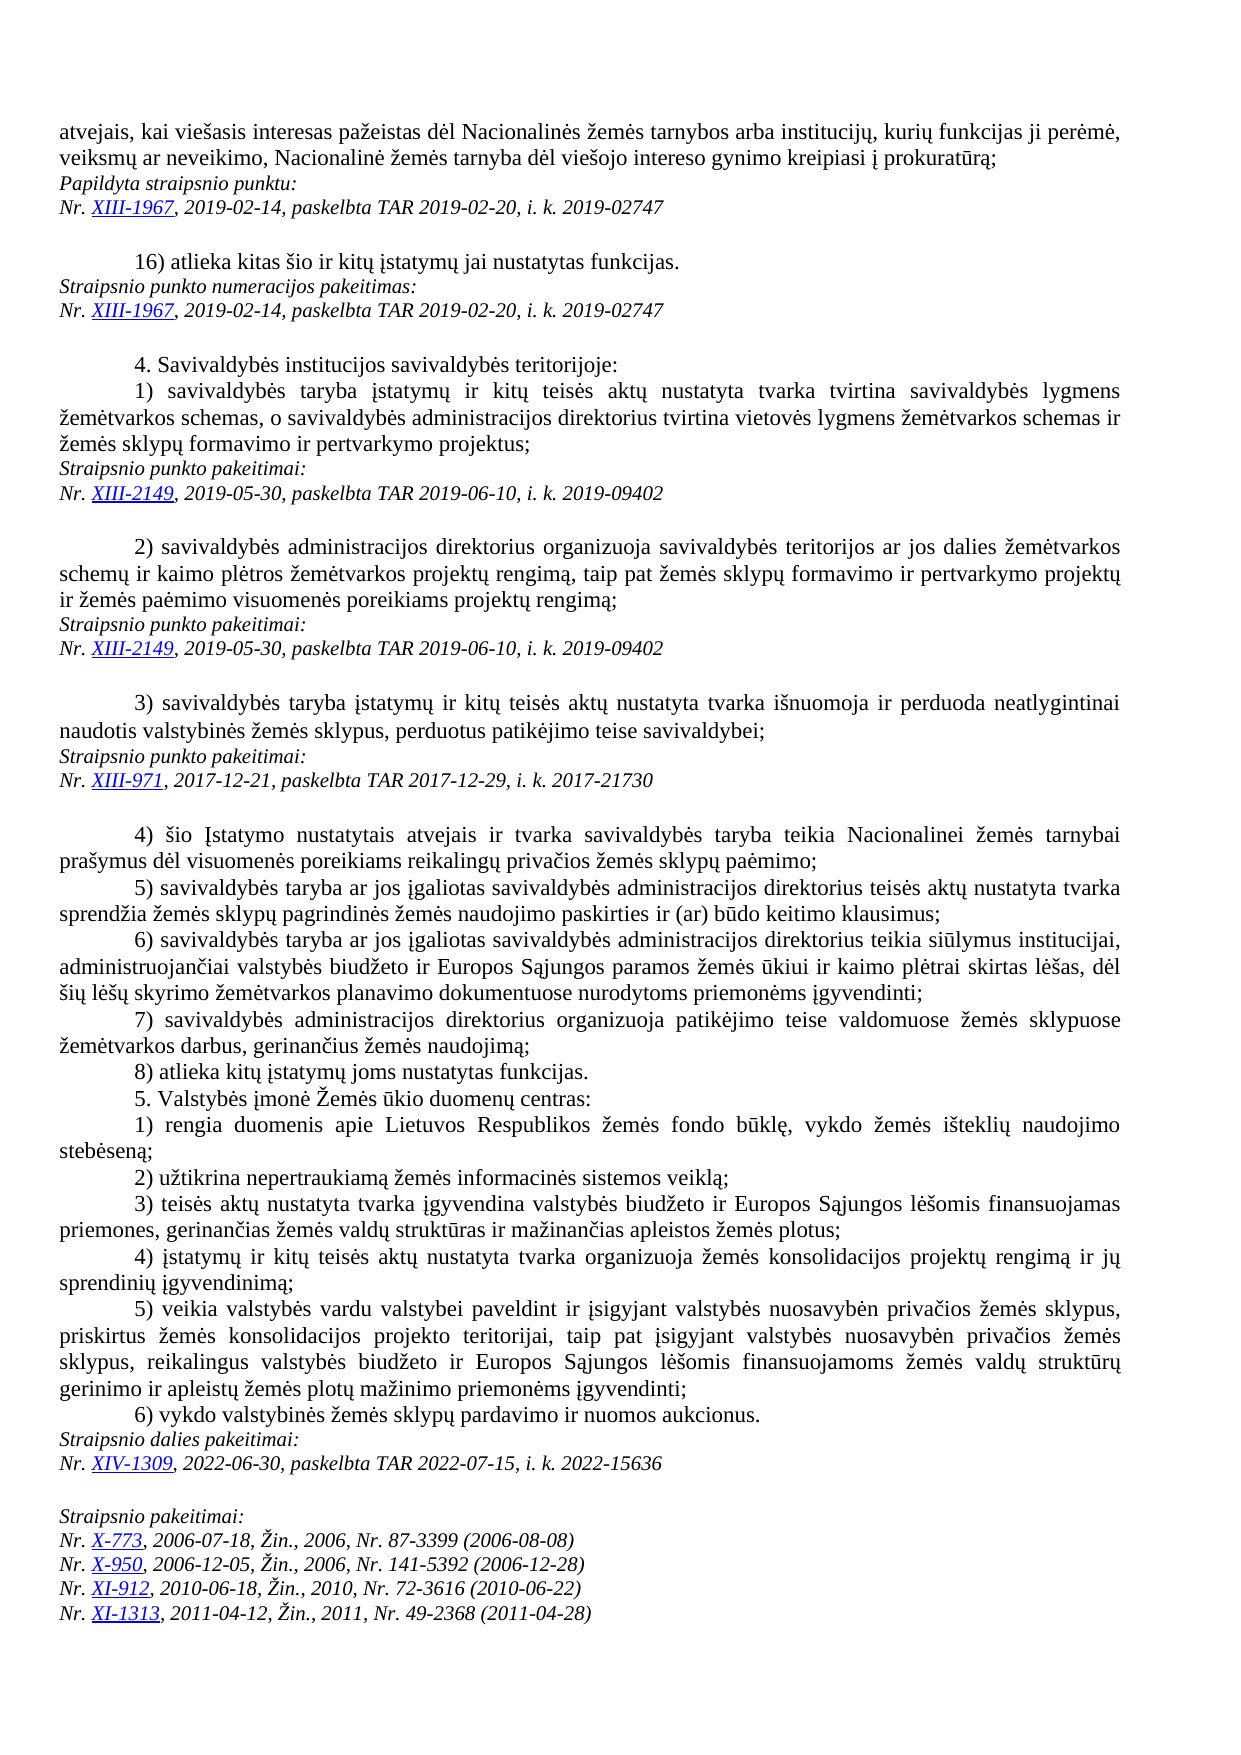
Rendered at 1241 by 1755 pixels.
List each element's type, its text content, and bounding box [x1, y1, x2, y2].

text 3) savivaldybės taryba įstatymų ir kitų teisės aktų nustatyta tvarka išnuomoja ir perduoda neatlygintinai naudotis valstybinės žemės sklypus, perduotus patikėjimo teise savivaldybei; [59, 689, 1122, 744]
text Straipsnio dalies pakeitimai: [59, 1427, 1122, 1451]
text Straipsnio punkto pakeitimai: [59, 456, 1122, 480]
text 1) rengia duomenis apie Lietuvos Respublikos žemės fondo būklę, vykdo žemės išteklių naudojimo stebėseną; [59, 1111, 1122, 1164]
text 2) savivaldybės administracijos direktorius organizuoja savivaldybės teritorijos ar jos dalies žemėtvarkos schemų ir kaimo plėtros žemėtvarkos projektų rengimą, taip pat žemės sklypų formavimo ir pertvarkymo projektų ir žemės paėmimo visuomenės poreikiams projektų rengimą; [59, 533, 1122, 612]
text Nr. XIII-971, 2017-12-21, paskelbta TAR 2017-12-29, i. k. 2017-21730 [59, 768, 1122, 792]
text Nr. XI-912, 2010-06-18, Žin., 2010, Nr. 72-3616 (2010-06-22) [59, 1576, 1122, 1600]
text 4. Savivaldybės institucijos savivaldybės teritorijoje: [59, 351, 1122, 377]
text 7) savivaldybės administracijos direktorius organizuoja patikėjimo teise valdomuose žemės sklypuose žemėtvarkos darbus, gerinančius žemės naudojimą; [59, 1006, 1122, 1058]
text Nr. X-950, 2006-12-05, Žin., 2006, Nr. 141-5392 (2006-12-28) [59, 1552, 1122, 1576]
text Straipsnio pakeitimai: [59, 1504, 1122, 1528]
text Papildyta straipsnio punktu: [59, 171, 1122, 195]
text 2) užtikrina nepertraukiamą žemės informacinės sistemos veiklą; [59, 1164, 1122, 1190]
text Nr. XIII-2149, 2019-05-30, paskelbta TAR 2019-06-10, i. k. 2019-09402 [59, 480, 1122, 504]
text Straipsnio punkto numeracijos pakeitimas: [59, 274, 1122, 298]
text 1) savivaldybės taryba įstatymų ir kitų teisės aktų nustatyta tvarka tvirtina savivaldybės lygmens žemėtvarkos schemas, o savivaldybės administracijos direktorius tvirtina vietovės lygmens žemėtvarkos schemas ir žemės sklypų formavimo ir pertvarkymo projektus; [59, 377, 1122, 456]
text 5) veikia valstybės vardu valstybei paveldint ir įsigyjant valstybės nuosavybėn privačios žemės sklypus, priskirtus žemės konsolidacijos projekto teritorijai, taip pat įsigyjant valstybės nuosavybėn privačios žemės sklypus, reikalingus valstybės biudžeto ir Europos Sąjungos lėšomis finansuojamoms žemės valdų struktūrų gerinimo ir apleistų žemės plotų mažinimo priemonėms įgyvendinti; [59, 1296, 1122, 1401]
text 16) atlieka kitas šio ir kitų įstatymų jai nustatytas funkcijas. [59, 248, 1122, 274]
text 5) savivaldybės taryba ar jos įgaliotas savivaldybės administracijos direktorius teisės aktų nustatyta tvarka sprendžia žemės sklypų pagrindinės žemės naudojimo paskirties ir (ar) būdo keitimo klausimus; [59, 874, 1122, 927]
text Nr. XIII-1967, 2019-02-14, paskelbta TAR 2019-02-20, i. k. 2019-02747 [59, 195, 1122, 219]
text Nr. X-773, 2006-07-18, Žin., 2006, Nr. 87-3399 (2006-08-08) [59, 1528, 1122, 1552]
text 6) savivaldybės taryba ar jos įgaliotas savivaldybės administracijos direktorius teikia siūlymus institucijai, administruojančiai valstybės biudžeto ir Europos Sąjungos paramos žemės ūkiui ir kaimo plėtrai skirtas lėšas, dėl šių lėšų skyrimo žemėtvarkos planavimo dokumentuose nurodytoms priemonėms įgyvendinti; [59, 927, 1122, 1006]
text 3) teisės aktų nustatyta tvarka įgyvendina valstybės biudžeto ir Europos Sąjungos lėšomis finansuojamas priemones, gerinančias žemės valdų struktūras ir mažinančias apleistos žemės plotus; [59, 1190, 1122, 1243]
text Nr. XI-1313, 2011-04-12, Žin., 2011, Nr. 49-2368 (2011-04-28) [59, 1600, 1122, 1624]
text Nr. XIV-1309, 2022-06-30, paskelbta TAR 2022-07-15, i. k. 2022-15636 [59, 1451, 1122, 1475]
text Nr. XIII-2149, 2019-05-30, paskelbta TAR 2019-06-10, i. k. 2019-09402 [59, 636, 1122, 660]
text Nr. XIII-1967, 2019-02-14, paskelbta TAR 2019-02-20, i. k. 2019-02747 [59, 298, 1122, 322]
text 5. Valstybės įmonė Žemės ūkio duomenų centras: [59, 1085, 1122, 1111]
text 8) atlieka kitų įstatymų joms nustatytas funkcijas. [59, 1058, 1122, 1085]
text 6) vykdo valstybinės žemės sklypų pardavimo ir nuomos aukcionus. [59, 1401, 1122, 1427]
text Straipsnio punkto pakeitimai: [59, 744, 1122, 768]
text 4) įstatymų ir kitų teisės aktų nustatyta tvarka organizuoja žemės konsolidacijos projektų rengimą ir jų sprendinių įgyvendinimą; [59, 1243, 1122, 1296]
text Straipsnio punkto pakeitimai: [59, 612, 1122, 636]
text atvejais, kai viešasis interesas pažeistas dėl Nacionalinės žemės tarnybos arba institucijų, kurių funkcijas ji perėmė, veiksmų ar neveikimo, Nacionalinė žemės tarnyba dėl viešojo intereso gynimo kreipiasi į prokuratūrą; [59, 118, 1122, 171]
text 4) šio Įstatymo nustatytais atvejais ir tvarka savivaldybės taryba teikia Nacionalinei žemės tarnybai prašymus dėl visuomenės poreikiams reikalingų privačios žemės sklypų paėmimo; [59, 821, 1122, 874]
